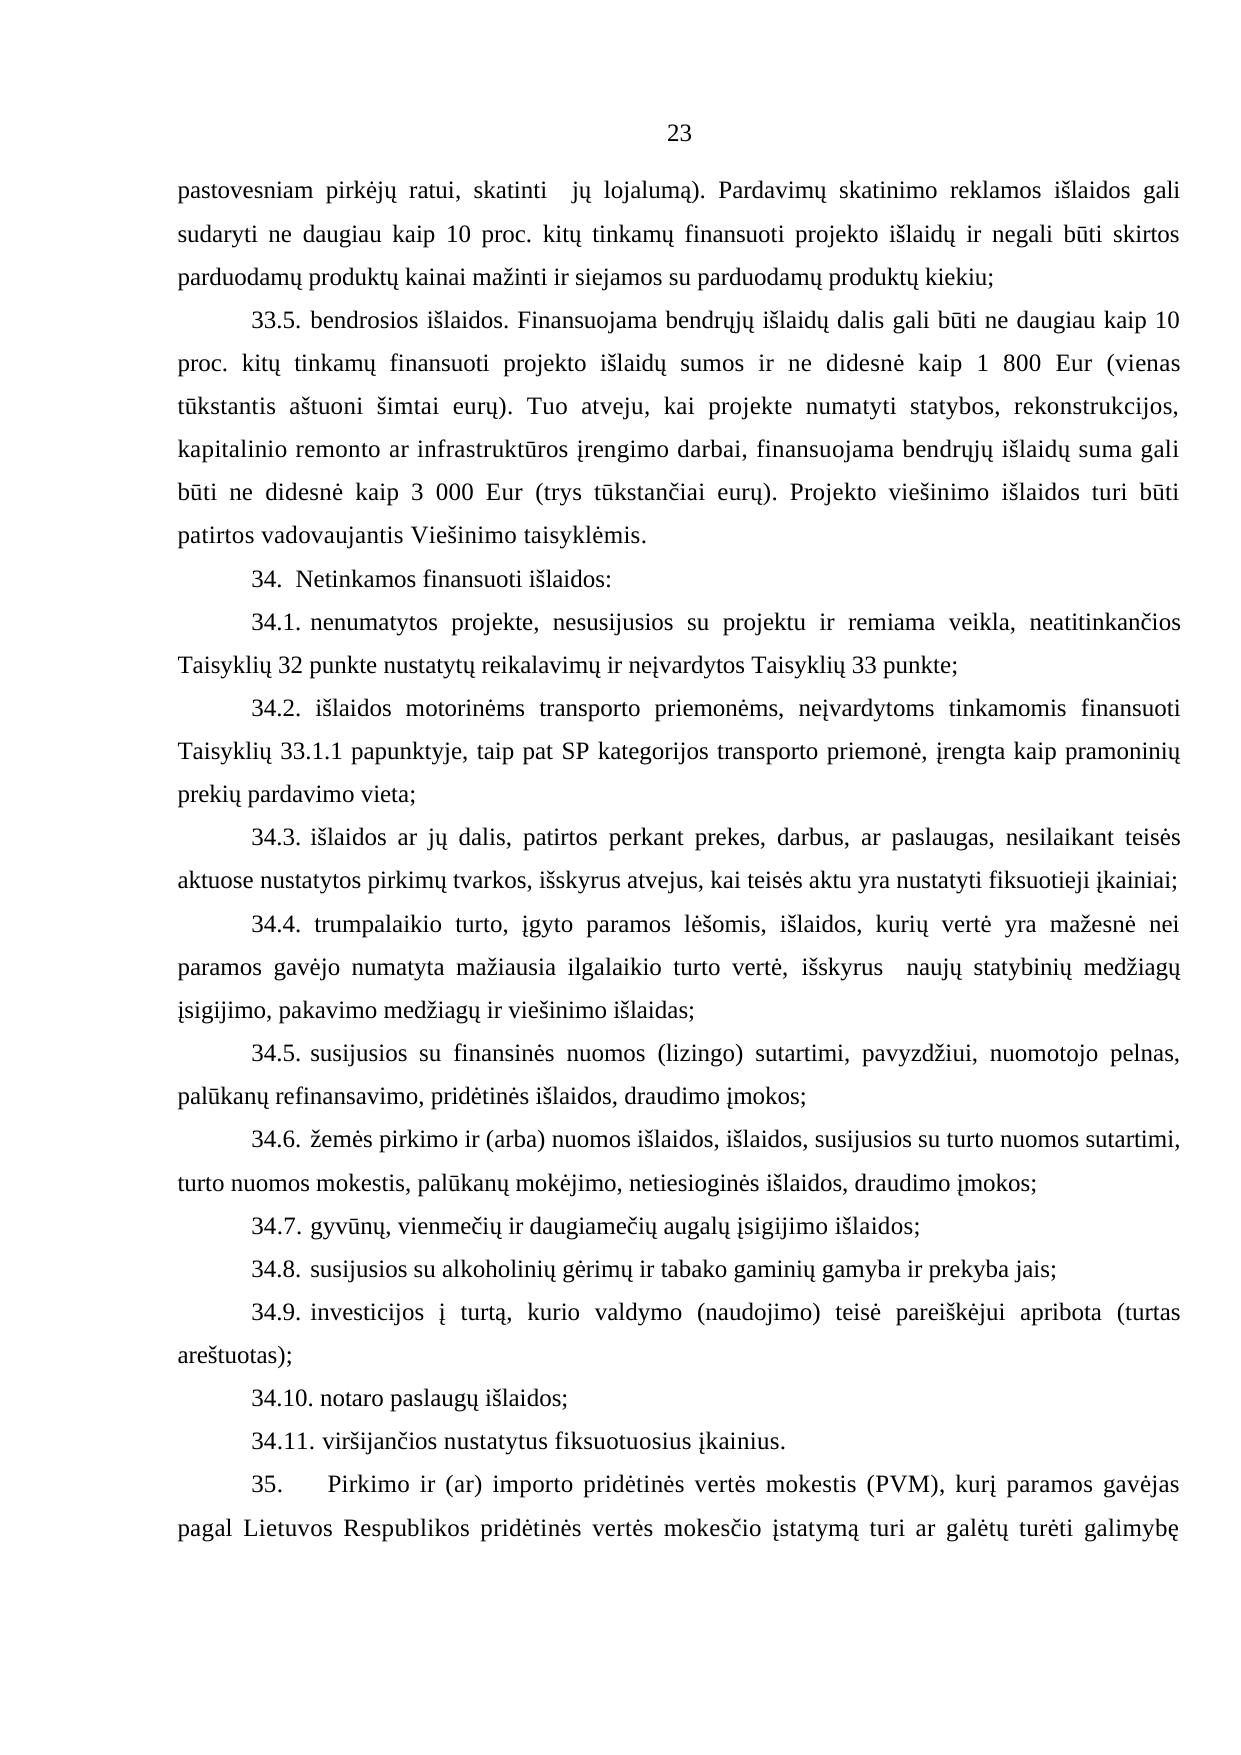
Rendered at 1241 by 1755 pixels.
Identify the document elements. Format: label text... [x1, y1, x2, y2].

text 34.8. susijusios su alkoholinių gėrimų ir tabako gaminių gamyba ir prekyba jais; [177, 1254, 1181, 1283]
text 34. Netinkamos finansuoti išlaidos: [177, 564, 1181, 592]
text 34.10. notaro paslaugų išlaidos; [177, 1383, 1181, 1412]
text 34.5. susijusios su finansinės nuomos (lizingo) sutartimi, pavyzdžiui, nuomotojo pelnas, palūkanų refinansavimo, pridėtinės išlaidos, draudimo įmokos; [177, 1038, 1181, 1110]
text 35. Pirkimo ir (ar) importo pridėtinės vertės mokestis (PVM), kurį paramos gavėjas pagal Lietuvos Respublikos pridėtinės vertės mokesčio įstatymą turi ar galėtų turėti galimybę [177, 1469, 1181, 1541]
text 34.1. nenumatytos projekte, nesusijusios su projektu ir remiama veikla, neatitinkančios Taisyklių 32 punkte nustatytų reikalavimų ir neįvardytos Taisyklių 33 punkte; [177, 607, 1181, 679]
text 34.3. išlaidos ar jų dalis, patirtos perkant prekes, darbus, ar paslaugas, nesilaikant teisės aktuose nustatytos pirkimų tvarkos, išskyrus atvejus, kai teisės aktu yra nustatyti fiksuotieji įkainiai; [177, 822, 1181, 894]
text 34.6. žemės pirkimo ir (arba) nuomos išlaidos, išlaidos, susijusios su turto nuomos sutartimi, turto nuomos mokestis, palūkanų mokėjimo, netiesioginės išlaidos, draudimo įmokos; [177, 1124, 1181, 1196]
text pastovesniam pirkėjų ratui, skatinti jų lojalumą). Pardavimų skatinimo reklamos išlaidos gali sudaryti ne daugiau kaip 10 proc. kitų tinkamų finansuoti projekto išlaidų ir negali būti skirtos parduodamų produktų kainai mažinti ir siejamos su parduodamų produktų kiekiu; [177, 176, 1181, 291]
text 33.5. bendrosios išlaidos. Finansuojama bendrųjų išlaidų dalis gali būti ne daugiau kaip 10 proc. kitų tinkamų finansuoti projekto išlaidų sumos ir ne didesnė kaip 1 800 Eur (vienas tūkstantis aštuoni šimtai eurų). Tuo atveju, kai projekte numatyti statybos, rekonstrukcijos, kapitalinio remonto ar infrastruktūros įrengimo darbai, finansuojama bendrųjų išlaidų suma gali būti ne didesnė kaip 3 000 Eur (trys tūkstančiai eurų). Projekto viešinimo išlaidos turi būti patirtos vadovaujantis Viešinimo taisyklėmis. [177, 305, 1181, 549]
text 34.9. investicijos į turtą, kurio valdymo (naudojimo) teisė pareiškėjui apribota (turtas areštuotas); [177, 1297, 1181, 1369]
text 34.4. trumpalaikio turto, įgyto paramos lėšomis, išlaidos, kurių vertė yra mažesnė nei paramos gavėjo numatyta mažiausia ilgalaikio turto vertė, išskyrus naujų statybinių medžiagų įsigijimo, pakavimo medžiagų ir viešinimo išlaidas; [177, 909, 1181, 1024]
text 34.11. viršijančios nustatytus fiksuotuosius įkainius. [177, 1426, 1181, 1455]
text 34.7. gyvūnų, vienmečių ir daugiamečių augalų įsigijimo išlaidos; [177, 1211, 1181, 1239]
text 34.2. išlaidos motorinėms transporto priemonėms, neįvardytoms tinkamomis finansuoti Taisyklių 33.1.1 papunktyje, taip pat SP kategorijos transporto priemonė, įrengta kaip pramoninių prekių pardavimo vieta; [177, 693, 1181, 808]
